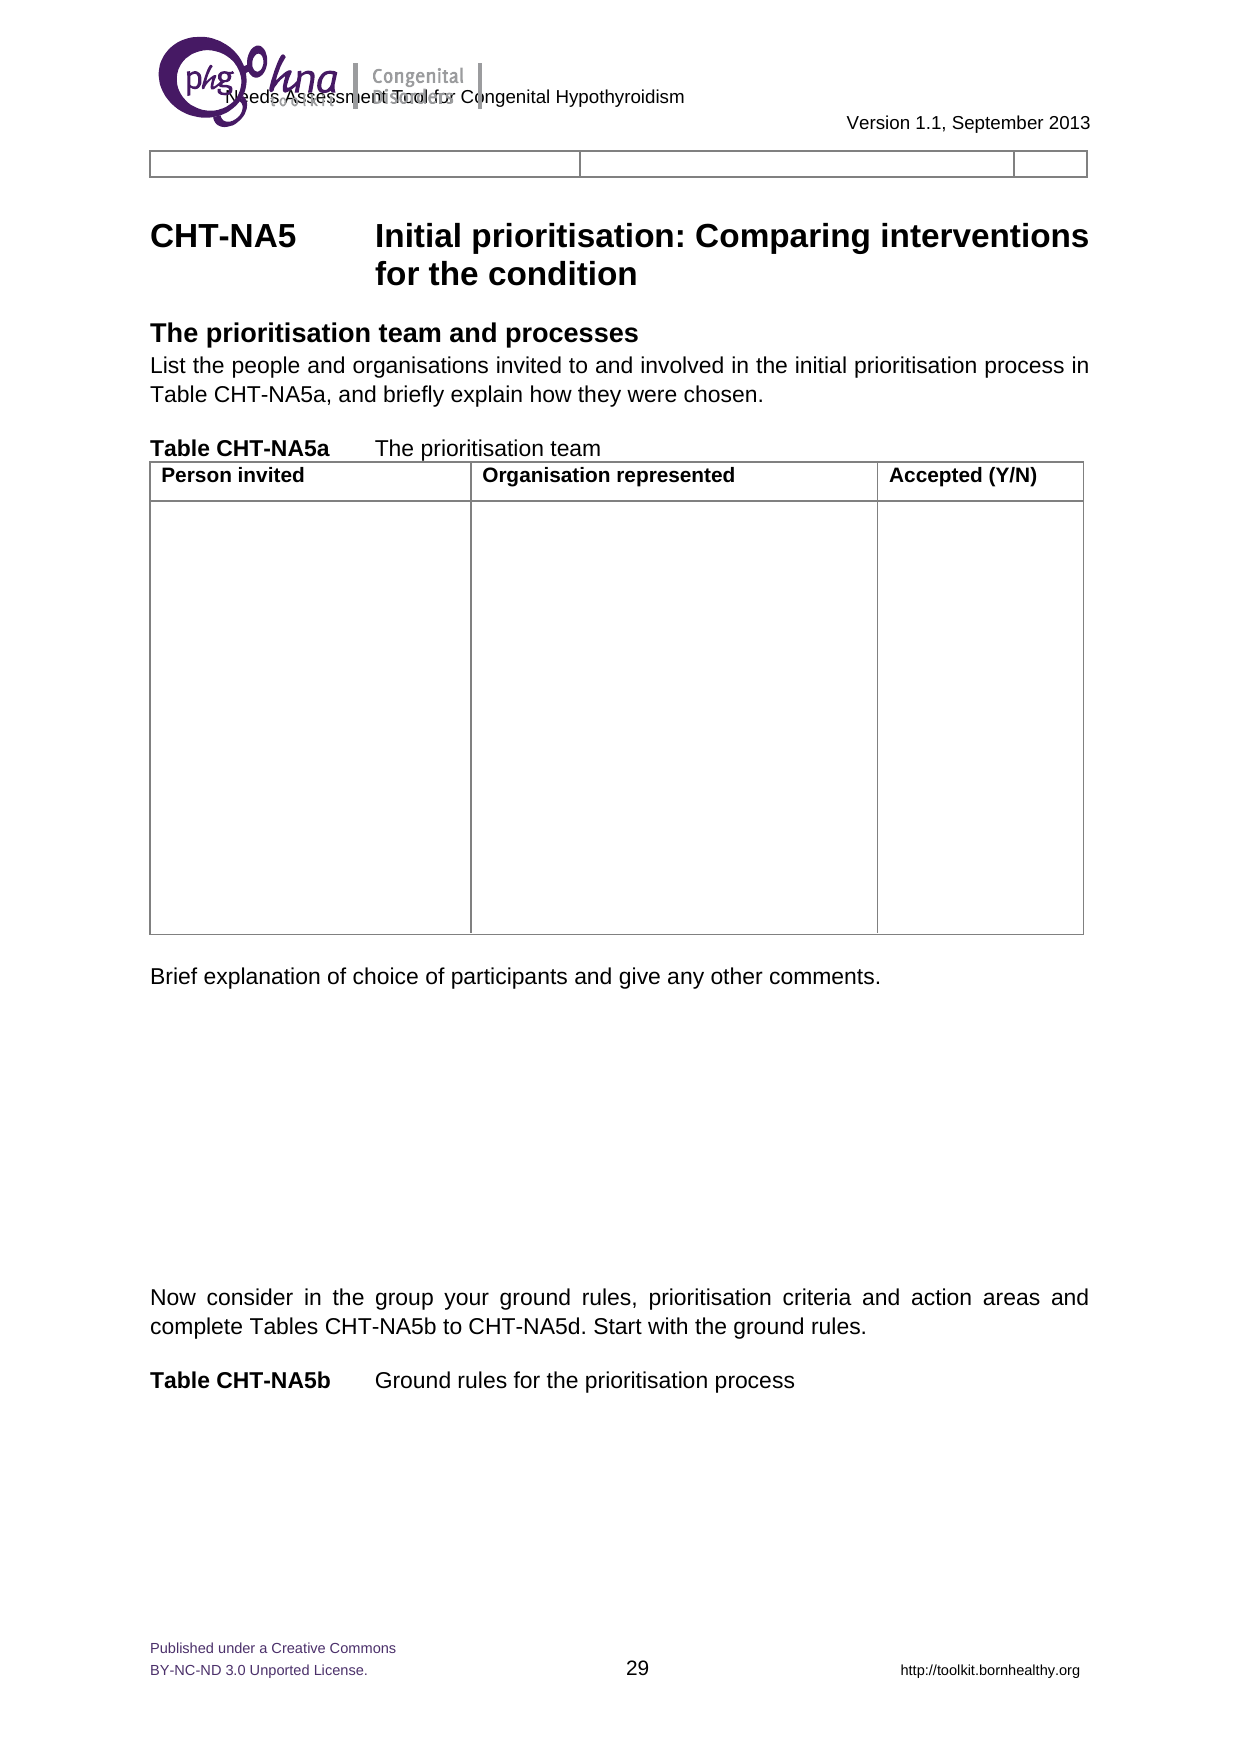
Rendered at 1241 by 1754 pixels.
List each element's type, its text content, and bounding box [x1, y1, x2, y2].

table_header Organisation represented [472, 463, 877, 500]
subtitle The prioritisation team and processes [150, 317, 1090, 349]
table_cell [151, 152, 579, 176]
table_cell [1015, 152, 1086, 176]
table_cell [151, 502, 470, 933]
table_cell [472, 502, 877, 933]
subtitle CHT-NA5 Initial prioritisation: Comparing interventions for the condition [150, 216, 1090, 292]
table_header Person invited [151, 463, 470, 500]
table_cell [581, 152, 1013, 176]
text List the people and organisations invited to and involved in the initial prioritisation process in Table CHT-NA5a, and briefly explain how they were chosen. [150, 349, 1090, 407]
subtitle Table CHT-NA5a The prioritisation team [150, 432, 1090, 461]
table_header Accepted (Y/N) [878, 463, 1083, 500]
subtitle Brief explanation of choice of participants and give any other comments. [150, 960, 1090, 989]
subtitle Table CHT-NA5b Ground rules for the prioritisation process [150, 1364, 1090, 1393]
text Now consider in the group your ground rules, prioritisation criteria and action areas and complete Tables CHT-NA5b to CHT-NA5d. Start with the ground rules. [150, 1281, 1090, 1339]
table_cell [878, 502, 1083, 933]
